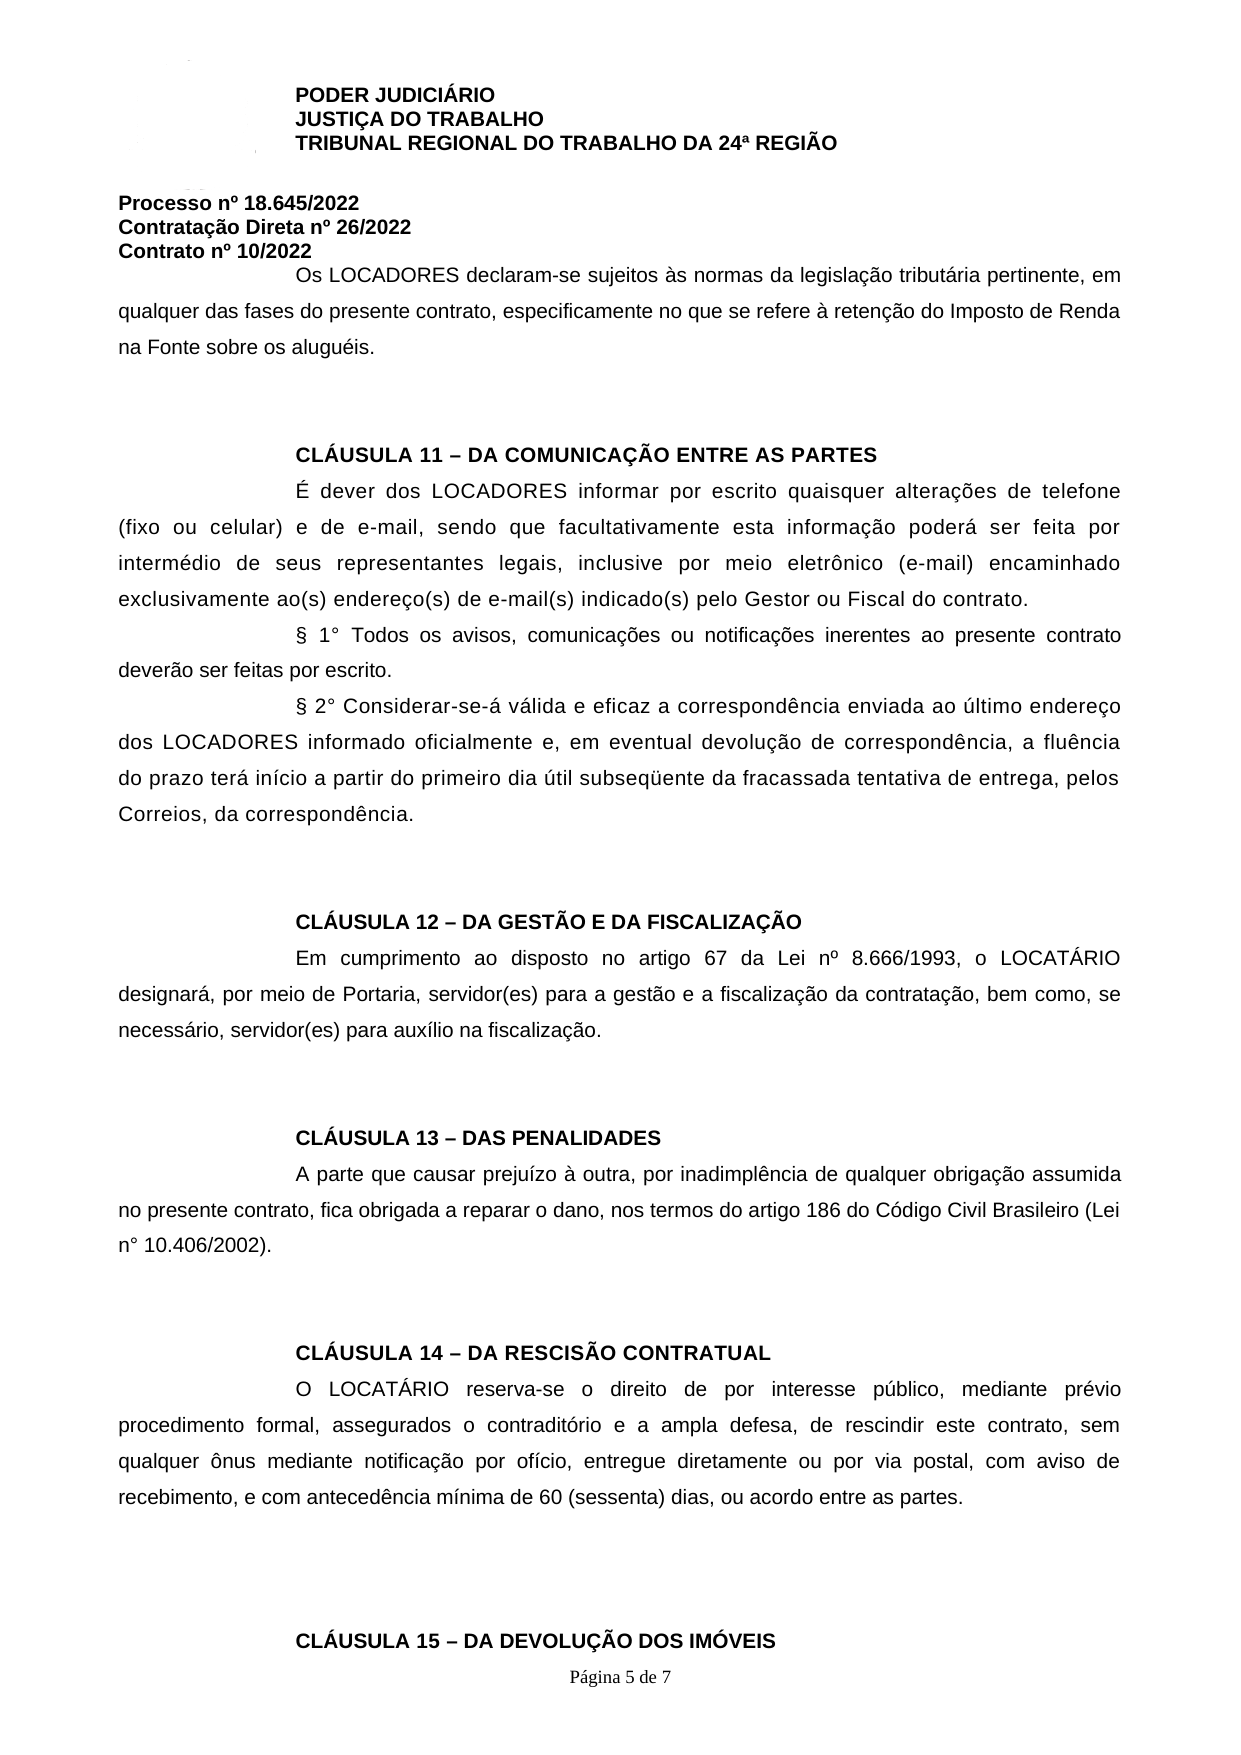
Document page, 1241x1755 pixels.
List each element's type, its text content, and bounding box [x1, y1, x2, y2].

text CLÁUSULA 15 – DA DEVOLUÇÃO DOS IMÓVEIS [118, 1629, 1122, 1653]
text CLÁUSULA 14 – DA RESCISÃO CONTRATUAL [118, 1341, 1122, 1365]
text § 2° Considerar-se-á válida e eficaz a correspondência enviada ao último endereço dos LOCADORES informado oficialmente e, em eventual devolução de correspondência, a fluência do prazo terá início a partir do primeiro dia útil subseqüente da fracassada tentativa de entrega, pelos Correios, da correspondência. [118, 694, 1122, 826]
text CLÁUSULA 11 – DA COMUNICAÇÃO ENTRE AS PARTES [118, 443, 1122, 467]
text Em cumprimento ao disposto no artigo 67 da Lei nº 8.666/1993, o LOCATÁRIO designará, por meio de Portaria, servidor(es) para a gestão e a fiscalização da contratação, bem como, se necessário, servidor(es) para auxílio na fiscalização. [118, 946, 1122, 1042]
text É dever dos LOCADORES informar por escrito quaisquer alterações de telefone (fixo ou celular) e de e-mail, sendo que facultativamente esta informação poderá ser feita por intermédio de seus representantes legais, inclusive por meio eletrônico (e-mail) encaminhado exclusivamente ao(s) endereço(s) de e-mail(s) indicado(s) pelo Gestor ou Fiscal do contrato. [118, 479, 1122, 610]
text § 1° Todos os avisos, comunicações ou notificações inerentes ao presente contrato deverão ser feitas por escrito. [118, 622, 1122, 682]
text A parte que causar prejuízo à outra, por inadimplência de qualquer obrigação assumida no presente contrato, fica obrigada a reparar o dano, nos termos do artigo 186 do Código Civil Brasileiro (Lei n° 10.406/2002). [118, 1161, 1122, 1257]
text Os LOCADORES declaram-se sujeitos às normas da legislação tributária pertinente, em qualquer das fases do presente contrato, especificamente no que se refere à retenção do Imposto de Renda na Fonte sobre os aluguéis. [118, 263, 1122, 359]
text O LOCATÁRIO reserva-se o direito de por interesse público, mediante prévio procedimento formal, assegurados o contraditório e a ampla defesa, de rescindir este contrato, sem qualquer ônus mediante notificação por ofício, entregue diretamente ou por via postal, com aviso de recebimento, e com antecedência mínima de 60 (sessenta) dias, ou acordo entre as partes. [118, 1377, 1122, 1509]
text CLÁUSULA 13 – DAS PENALIDADES [118, 1126, 1122, 1149]
text CLÁUSULA 12 – DA GESTÃO E DA FISCALIZAÇÃO [118, 910, 1122, 934]
